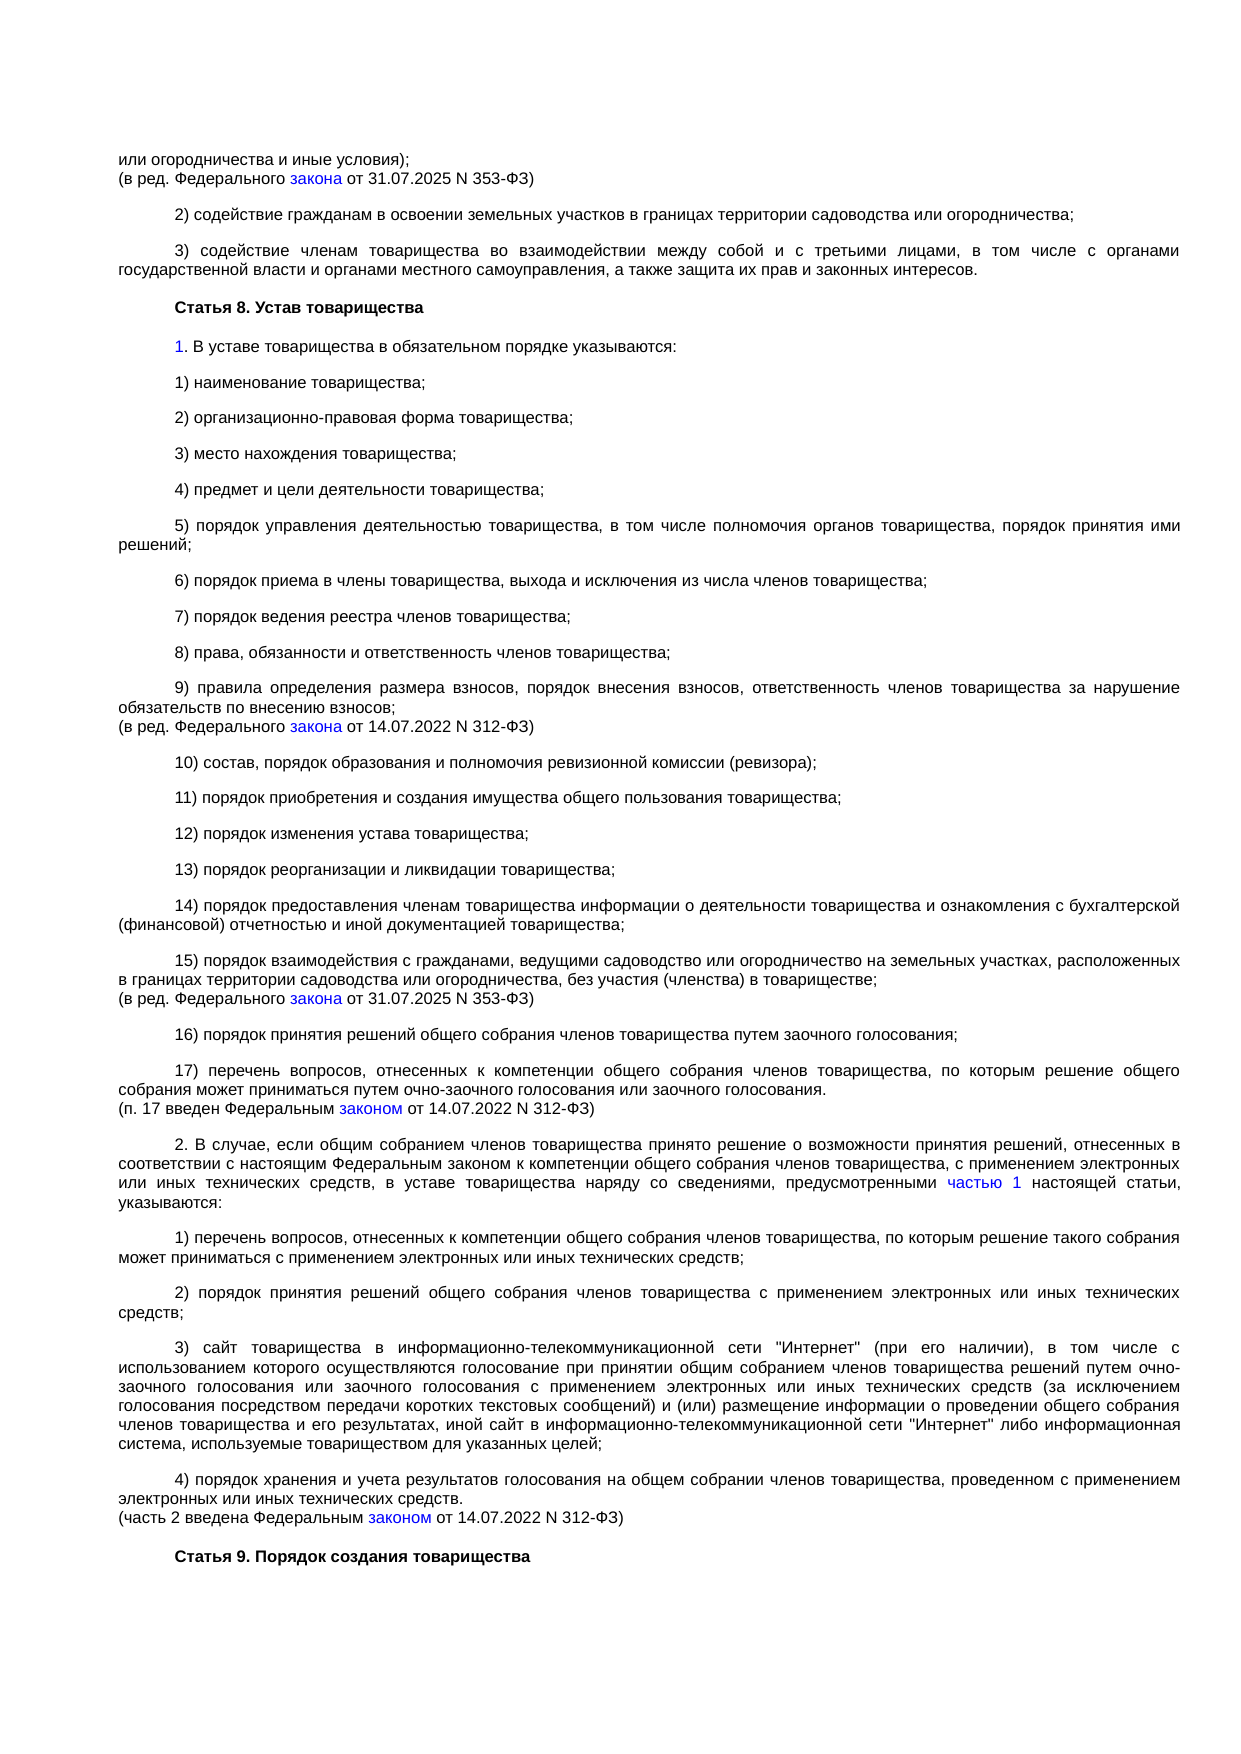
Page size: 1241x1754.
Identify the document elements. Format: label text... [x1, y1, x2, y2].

text (в ред. Федерального закона от 14.07.2022 N 312-ФЗ) [118, 717, 1181, 736]
text 8) права, обязанности и ответственность членов товарищества; [118, 642, 1181, 662]
text 10) состав, порядок образования и полномочия ревизионной комиссии (ревизора); [118, 752, 1181, 772]
text (в ред. Федерального закона от 31.07.2025 N 353-ФЗ) [118, 169, 1181, 188]
text (часть 2 введена Федеральным законом от 14.07.2022 N 312-ФЗ) [118, 1508, 1181, 1527]
text 15) порядок взаимодействия с гражданами, ведущими садоводство или огородничество на земельных участках, расположенных в границах территории садоводства или огородничества, без участия (членства) в товариществе; [118, 951, 1181, 989]
text 5) порядок управления деятельностью товарищества, в том числе полномочия органов товарищества, порядок принятия ими решений; [118, 516, 1181, 554]
subtitle Статья 8. Устав товарищества [118, 298, 1181, 317]
subtitle Статья 9. Порядок создания товарищества [118, 1547, 1181, 1566]
text 2) содействие гражданам в освоении земельных участков в границах территории садоводства или огородничества; [118, 205, 1181, 224]
text 3) сайт товарищества в информационно-телекоммуникационной сети "Интернет" (при его наличии), в том числе с использованием которого осуществляются голосование при принятии общим собранием членов товарищества решений путем очно-заочного голосования или заочного голосования с применением электронных или иных технических средств (за исключением голосования посредством передачи коротких текстовых сообщений) и (или) размещение информации о проведении общего собрания членов товарищества и его результатах, иной сайт в информационно-телекоммуникационной сети "Интернет" либо информационная система, используемые товариществом для указанных целей; [118, 1338, 1181, 1453]
text 2) организационно-правовая форма товарищества; [118, 408, 1181, 427]
text 17) перечень вопросов, отнесенных к компетенции общего собрания членов товарищества, по которым решение общего собрания может приниматься путем очно-заочного голосования или заочного голосования. [118, 1061, 1181, 1099]
text 13) порядок реорганизации и ликвидации товарищества; [118, 860, 1181, 879]
text 2. В случае, если общим собранием членов товарищества принято решение о возможности принятия решений, отнесенных в соответствии с настоящим Федеральным законом к компетенции общего собрания членов товарищества, с применением электронных или иных технических средств, в уставе товарищества наряду со сведениями, предусмотренными частью 1 настоящей статьи, указываются: [118, 1135, 1181, 1212]
text 1) наименование товарищества; [118, 372, 1181, 392]
text 16) порядок принятия решений общего собрания членов товарищества путем заочного голосования; [118, 1025, 1181, 1044]
text 4) порядок хранения и учета результатов голосования на общем собрании членов товарищества, проведенном с применением электронных или иных технических средств. [118, 1470, 1181, 1508]
text 3) содействие членам товарищества во взаимодействии между собой и с третьими лицами, в том числе с органами государственной власти и органами местного самоуправления, а также защита их прав и законных интересов. [118, 241, 1181, 279]
text 14) порядок предоставления членам товарищества информации о деятельности товарищества и ознакомления с бухгалтерской (финансовой) отчетностью и иной документацией товарищества; [118, 896, 1181, 934]
text 12) порядок изменения устава товарищества; [118, 824, 1181, 843]
text или огородничества и иные условия); [118, 150, 1181, 169]
text 2) порядок принятия решений общего собрания членов товарищества с применением электронных или иных технических средств; [118, 1283, 1181, 1322]
text 1. В уставе товарищества в обязательном порядке указываются: [118, 337, 1181, 356]
text 7) порядок ведения реестра членов товарищества; [118, 607, 1181, 626]
text 1) перечень вопросов, отнесенных к компетенции общего собрания членов товарищества, по которым решение такого собрания может приниматься с применением электронных или иных технических средств; [118, 1228, 1181, 1267]
text (в ред. Федерального закона от 31.07.2025 N 353-ФЗ) [118, 989, 1181, 1008]
text 6) порядок приема в члены товарищества, выхода и исключения из числа членов товарищества; [118, 571, 1181, 590]
text (п. 17 введен Федеральным законом от 14.07.2022 N 312-ФЗ) [118, 1099, 1181, 1118]
text 3) место нахождения товарищества; [118, 444, 1181, 463]
text 9) правила определения размера взносов, порядок внесения взносов, ответственность членов товарищества за нарушение обязательств по внесению взносов; [118, 678, 1181, 717]
text 4) предмет и цели деятельности товарищества; [118, 480, 1181, 499]
text 11) порядок приобретения и создания имущества общего пользования товарищества; [118, 788, 1181, 807]
